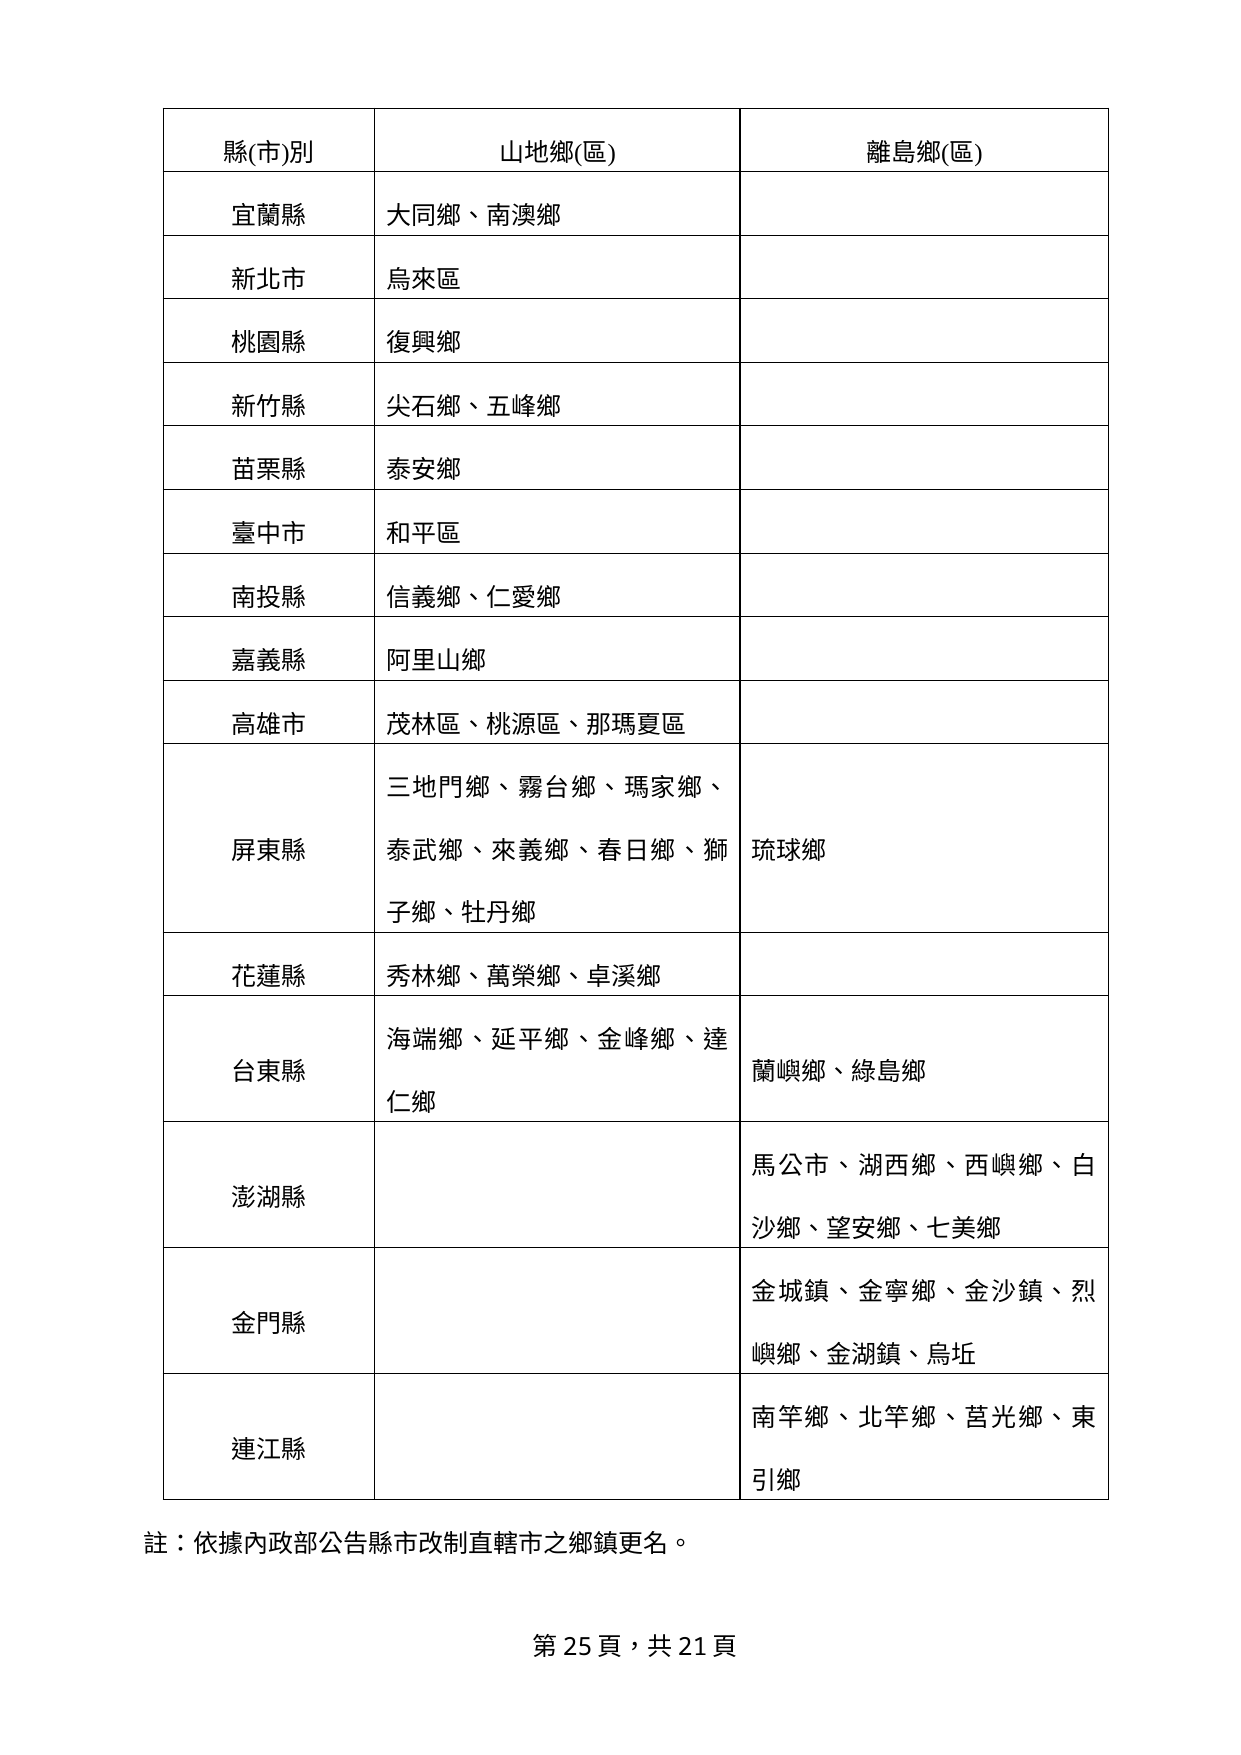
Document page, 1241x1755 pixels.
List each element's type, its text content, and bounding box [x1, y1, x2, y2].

table_cell [741, 363, 1108, 425]
table_cell [741, 490, 1108, 552]
table_cell [375, 1374, 739, 1499]
table_cell [375, 1122, 739, 1247]
table_cell 南竿鄉、北竿鄉、莒光鄉、東引鄉 [741, 1374, 1108, 1499]
table_cell 嘉義縣 [164, 617, 374, 679]
table_cell 茂林區、桃源區、那瑪夏區 [375, 681, 739, 743]
table_cell 新北市 [164, 236, 374, 298]
table_cell 馬公市、湖西鄉、西嶼鄉、白沙鄉、望安鄉、七美鄉 [741, 1122, 1108, 1247]
table_cell 臺中市 [164, 490, 374, 552]
table_cell 烏來區 [375, 236, 739, 298]
table_cell [375, 1248, 739, 1373]
table_cell 海端鄉、延平鄉、金峰鄉、達仁鄉 [375, 996, 739, 1121]
table_cell [741, 236, 1108, 298]
table_header 離島鄉(區) [741, 109, 1108, 171]
table_cell 尖石鄉、五峰鄉 [375, 363, 739, 425]
table_cell [741, 426, 1108, 489]
table_cell [741, 172, 1108, 235]
table_cell 花蓮縣 [164, 933, 374, 995]
table_cell 和平區 [375, 490, 739, 552]
table_cell 復興鄉 [375, 299, 739, 362]
table_cell 秀林鄉、萬榮鄉、卓溪鄉 [375, 933, 739, 995]
table_cell 泰安鄉 [375, 426, 739, 489]
table_cell 台東縣 [164, 996, 374, 1121]
table_cell 南投縣 [164, 554, 374, 616]
table_cell [741, 299, 1108, 362]
table_header 山地鄉(區) [375, 109, 739, 171]
table_cell 阿里山鄉 [375, 617, 739, 679]
table_cell [741, 681, 1108, 743]
table_cell 桃園縣 [164, 299, 374, 362]
table_cell 三地門鄉、霧台鄉、瑪家鄉、泰武鄉、來義鄉、春日鄉、獅子鄉、牡丹鄉 [375, 744, 739, 932]
table_cell 澎湖縣 [164, 1122, 374, 1247]
table_cell 宜蘭縣 [164, 172, 374, 235]
table_header 縣(市)別 [164, 109, 374, 171]
table_cell 大同鄉、南澳鄉 [375, 172, 739, 235]
table_cell 連江縣 [164, 1374, 374, 1499]
table_cell 屏東縣 [164, 744, 374, 932]
table_cell 金門縣 [164, 1248, 374, 1373]
table_cell 金城鎮、金寧鄉、金沙鎮、烈嶼鄉、金湖鎮、烏坵 [741, 1248, 1108, 1373]
table_cell 高雄市 [164, 681, 374, 743]
table_cell [741, 933, 1108, 995]
table_cell 琉球鄉 [741, 744, 1108, 932]
table_cell 信義鄉、仁愛鄉 [375, 554, 739, 616]
text 註：依據內政部公告縣市改制直轄市之鄉鎮更名。 [118, 1500, 1122, 1563]
table_cell 苗栗縣 [164, 426, 374, 489]
table_cell 蘭嶼鄉、綠島鄉 [741, 996, 1108, 1121]
table_cell [741, 554, 1108, 616]
table_cell [741, 617, 1108, 679]
table_cell 新竹縣 [164, 363, 374, 425]
